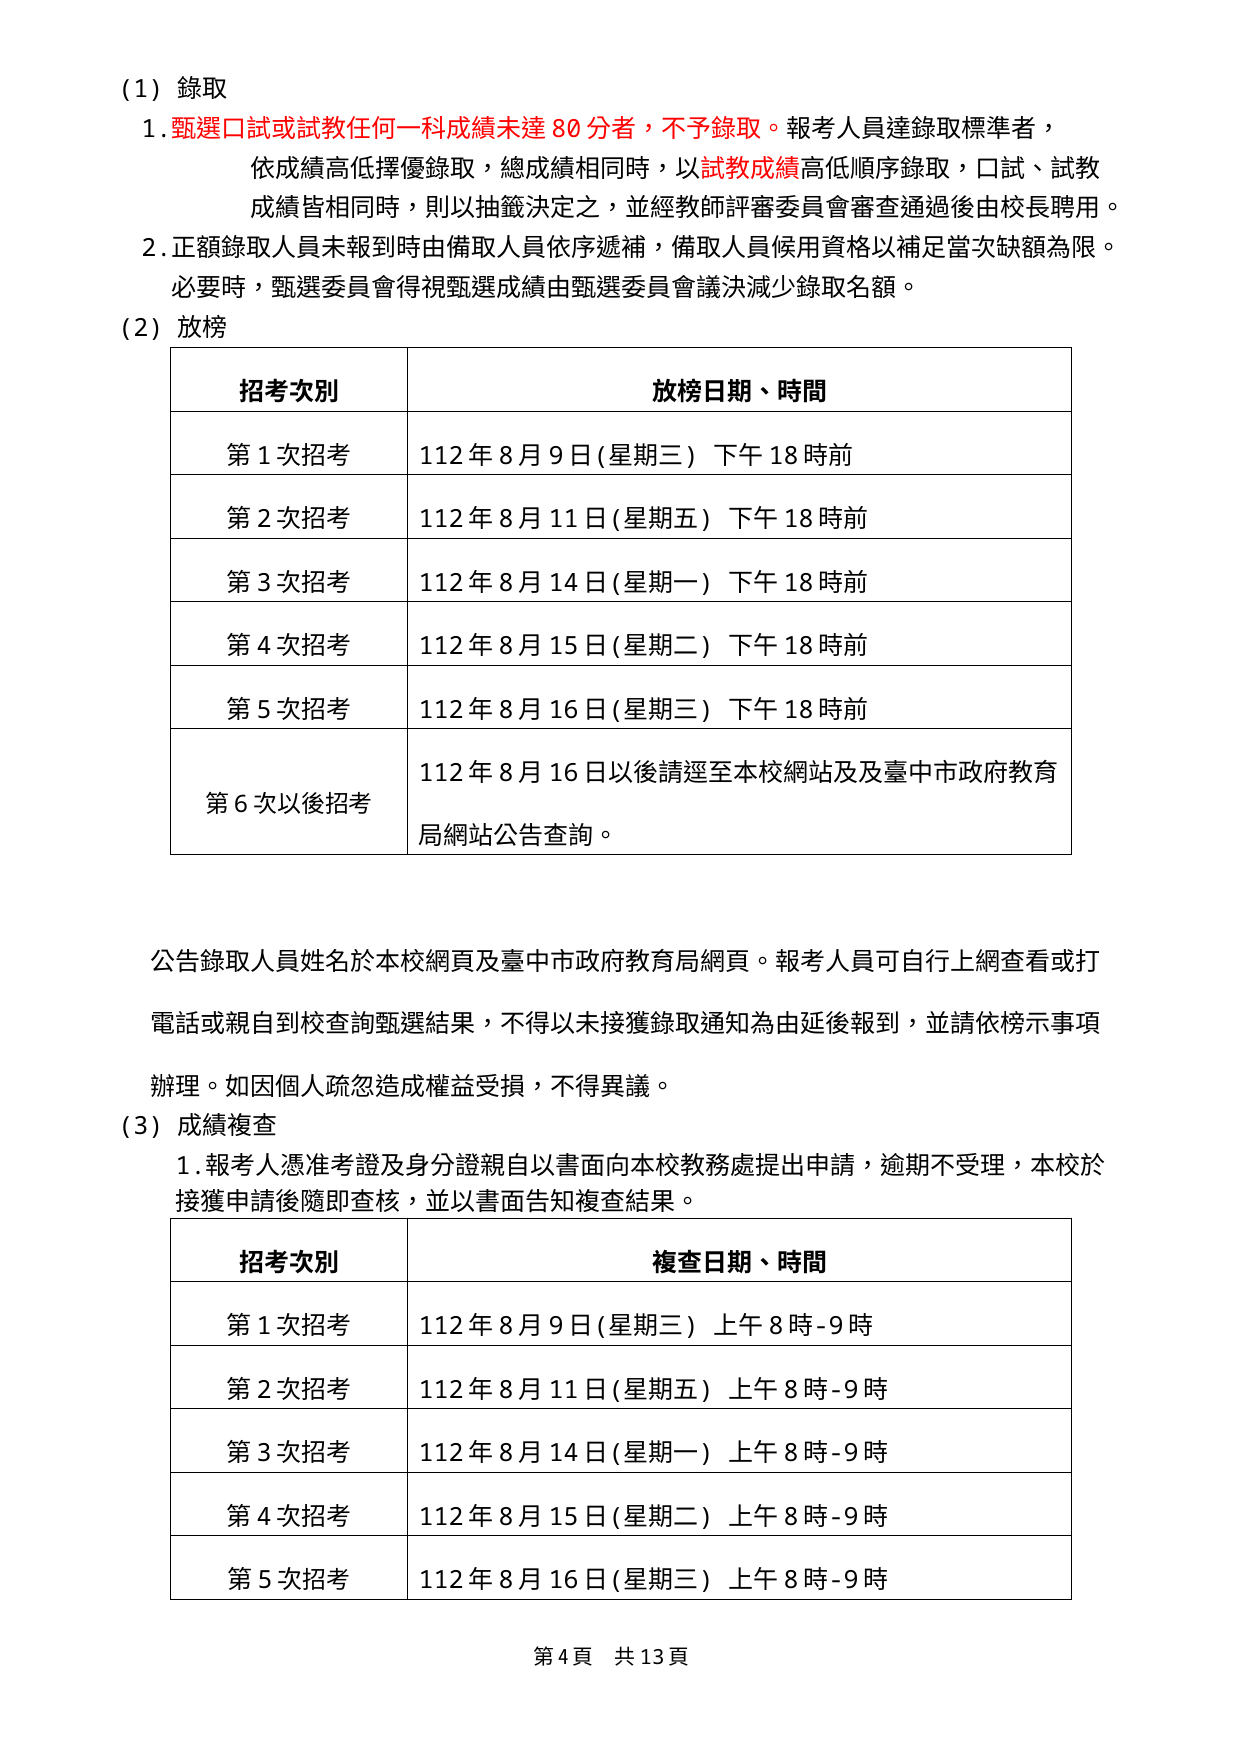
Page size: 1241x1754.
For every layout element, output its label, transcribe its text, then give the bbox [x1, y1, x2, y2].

table_cell 112年8月9日(星期三) 下午18時前 [408, 412, 1071, 474]
table_cell 112年8月14日(星期一) 下午18時前 [408, 539, 1071, 601]
table_cell 第6次以後招考 [171, 729, 407, 854]
table_cell 112年8月16日(星期三) 上午8時-9時 [408, 1536, 1071, 1599]
table_cell 112年8月14日(星期一) 上午8時-9時 [408, 1409, 1071, 1472]
table_cell 112年8月16日以後請逕至本校網站及及臺中市政府教育局網站公告查詢。 [408, 729, 1071, 854]
table_cell 第4次招考 [171, 1473, 407, 1535]
table_cell 第3次招考 [171, 1409, 407, 1472]
table_cell 第3次招考 [171, 539, 407, 601]
list 依成績高低擇優錄取，總成績相同時，以試教成績高低順序錄取，口試、試教成績皆相同時，則以抽籤決定之，並經教師評審委員會審查通過後由校長聘用。 [171, 148, 1122, 224]
table_header 招考次別 [171, 348, 407, 411]
table_cell 第5次招考 [171, 1536, 407, 1599]
text 必要時，甄選委員會得視甄選成績由甄選委員會議決減少錄取名額。 [171, 267, 1122, 304]
table_header 招考次別 [171, 1219, 407, 1281]
list 正額錄取人員未報到時由備取人員依序遞補，備取人員候用資格以補足當次缺額為限。 [171, 228, 1122, 264]
table_cell 第1次招考 [171, 412, 407, 474]
table_header 複查日期、時間 [408, 1219, 1071, 1281]
text 公告錄取人員姓名於本校網頁及臺中市政府教育局網頁。報考人員可自行上網查看或打電話或親自到校查詢甄選結果，不得以未接獲錄取通知為由延後報到，並請依榜示事項辦理。如因個人疏忽造成權益受損，不得異議。 [150, 918, 1122, 1105]
list 甄選口試或試教任何一科成績未達80分者，不予錄取。報考人員達錄取標準者， [171, 108, 1122, 144]
table_cell 112年8月11日(星期五) 上午8時-9時 [408, 1346, 1071, 1408]
table_header 放榜日期、時間 [408, 348, 1071, 411]
table_cell 第1次招考 [171, 1282, 407, 1345]
list 錄取 [118, 68, 1122, 105]
text 1.報考人憑准考證及身分證親自以書面向本校教務處提出申請，逾期不受理，本校於接獲申請後隨即查核，並以書面告知複查結果。 [175, 1145, 1122, 1218]
table_cell 112年8月16日(星期三) 下午18時前 [408, 666, 1071, 728]
list 放榜 [118, 307, 1122, 343]
table_cell 112年8月15日(星期二) 上午8時-9時 [408, 1473, 1071, 1535]
table_cell 第4次招考 [171, 602, 407, 665]
table_cell 112年8月15日(星期二) 下午18時前 [408, 602, 1071, 665]
table_cell 第5次招考 [171, 666, 407, 728]
table_cell 第2次招考 [171, 475, 407, 538]
list 成績複查 [118, 1105, 1122, 1142]
table_cell 第2次招考 [171, 1346, 407, 1408]
table_cell 112年8月11日(星期五) 下午18時前 [408, 475, 1071, 538]
table_cell 112年8月9日(星期三) 上午8時-9時 [408, 1282, 1071, 1345]
